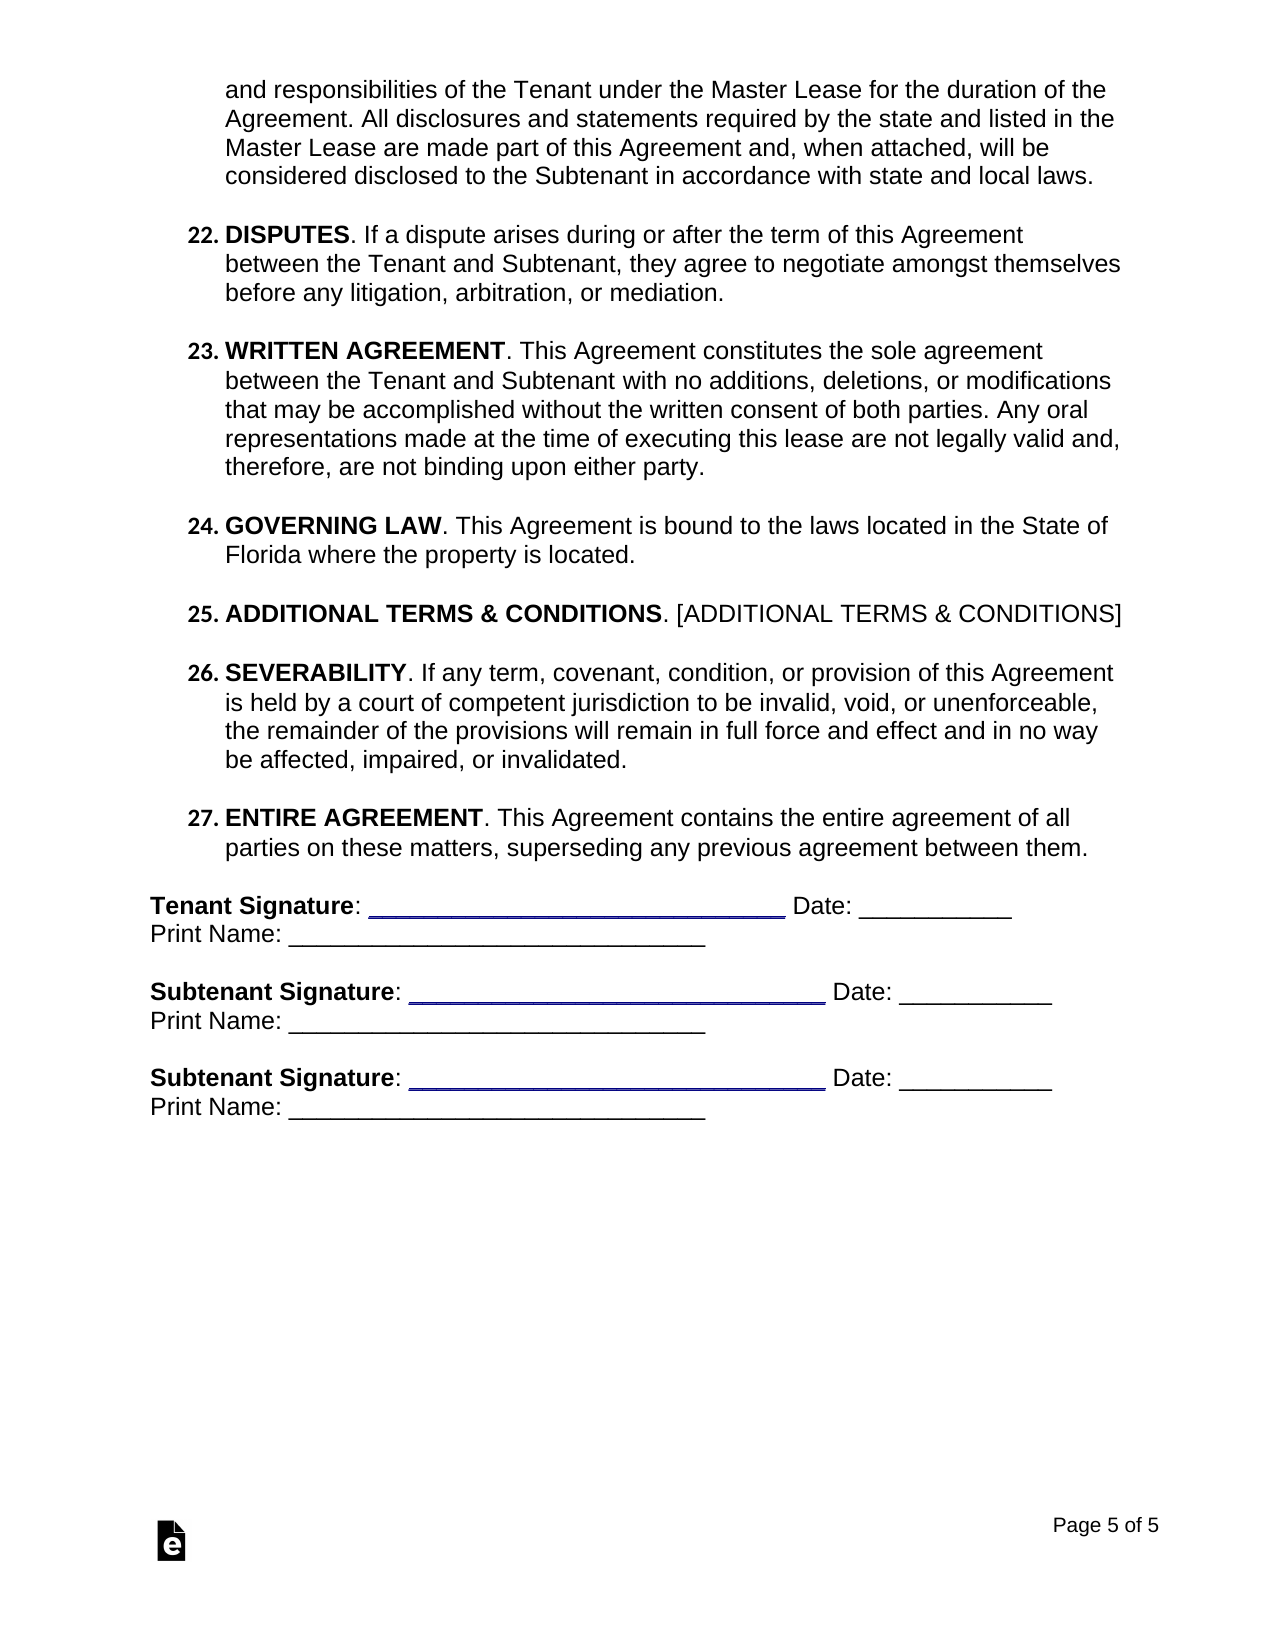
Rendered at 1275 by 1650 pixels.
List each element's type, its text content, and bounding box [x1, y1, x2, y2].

text Print Name: ______________________________ [150, 1092, 1125, 1121]
list GOVERNING LAW. This Agreement is bound to the laws located in the State of Florida where the property is located. [187, 510, 1125, 569]
list and responsibilities of the Tenant under the Master Lease for the duration of the Agreement. All disclosures and statements required by the state and listed in the Master Lease are made part of this Agreement and, when attached, will be considered disclosed to the Subtenant in accordance with state and local laws. [187, 75, 1125, 190]
list ENTIRE AGREEMENT. This Agreement contains the entire agreement of all parties on these matters, superseding any previous agreement between them. [187, 803, 1125, 862]
list SEVERABILITY. If any term, covenant, condition, or provision of this Agreement is held by a court of competent jurisdiction to be invalid, void, or unenforceable, the remainder of the provisions will remain in full force and effect and in no way be affected, impaired, or invalidated. [187, 657, 1125, 774]
list ADDITIONAL TERMS & CONDITIONS. [ADDITIONAL TERMS & CONDITIONS] [187, 598, 1125, 628]
list WRITTEN AGREEMENT. This Agreement constitutes the sole agreement between the Tenant and Subtenant with no additions, deletions, or modifications that may be accomplished without the written consent of both parties. Any oral representations made at the time of executing this lease are not legally valid and, therefore, are not binding upon either party. [187, 336, 1125, 481]
text Subtenant Signature: ______________________________ Date: ___________ [150, 1063, 1125, 1092]
text Print Name: ______________________________ [150, 1006, 1125, 1034]
text Print Name: ______________________________ [150, 919, 1125, 948]
text Tenant Signature: ______________________________ Date: ___________ [150, 891, 1125, 919]
list DISPUTES. If a dispute arises during or after the term of this Agreement between the Tenant and Subtenant, they agree to negotiate amongst themselves before any litigation, arbitration, or mediation. [187, 219, 1125, 307]
text Subtenant Signature: ______________________________ Date: ___________ [150, 977, 1125, 1006]
